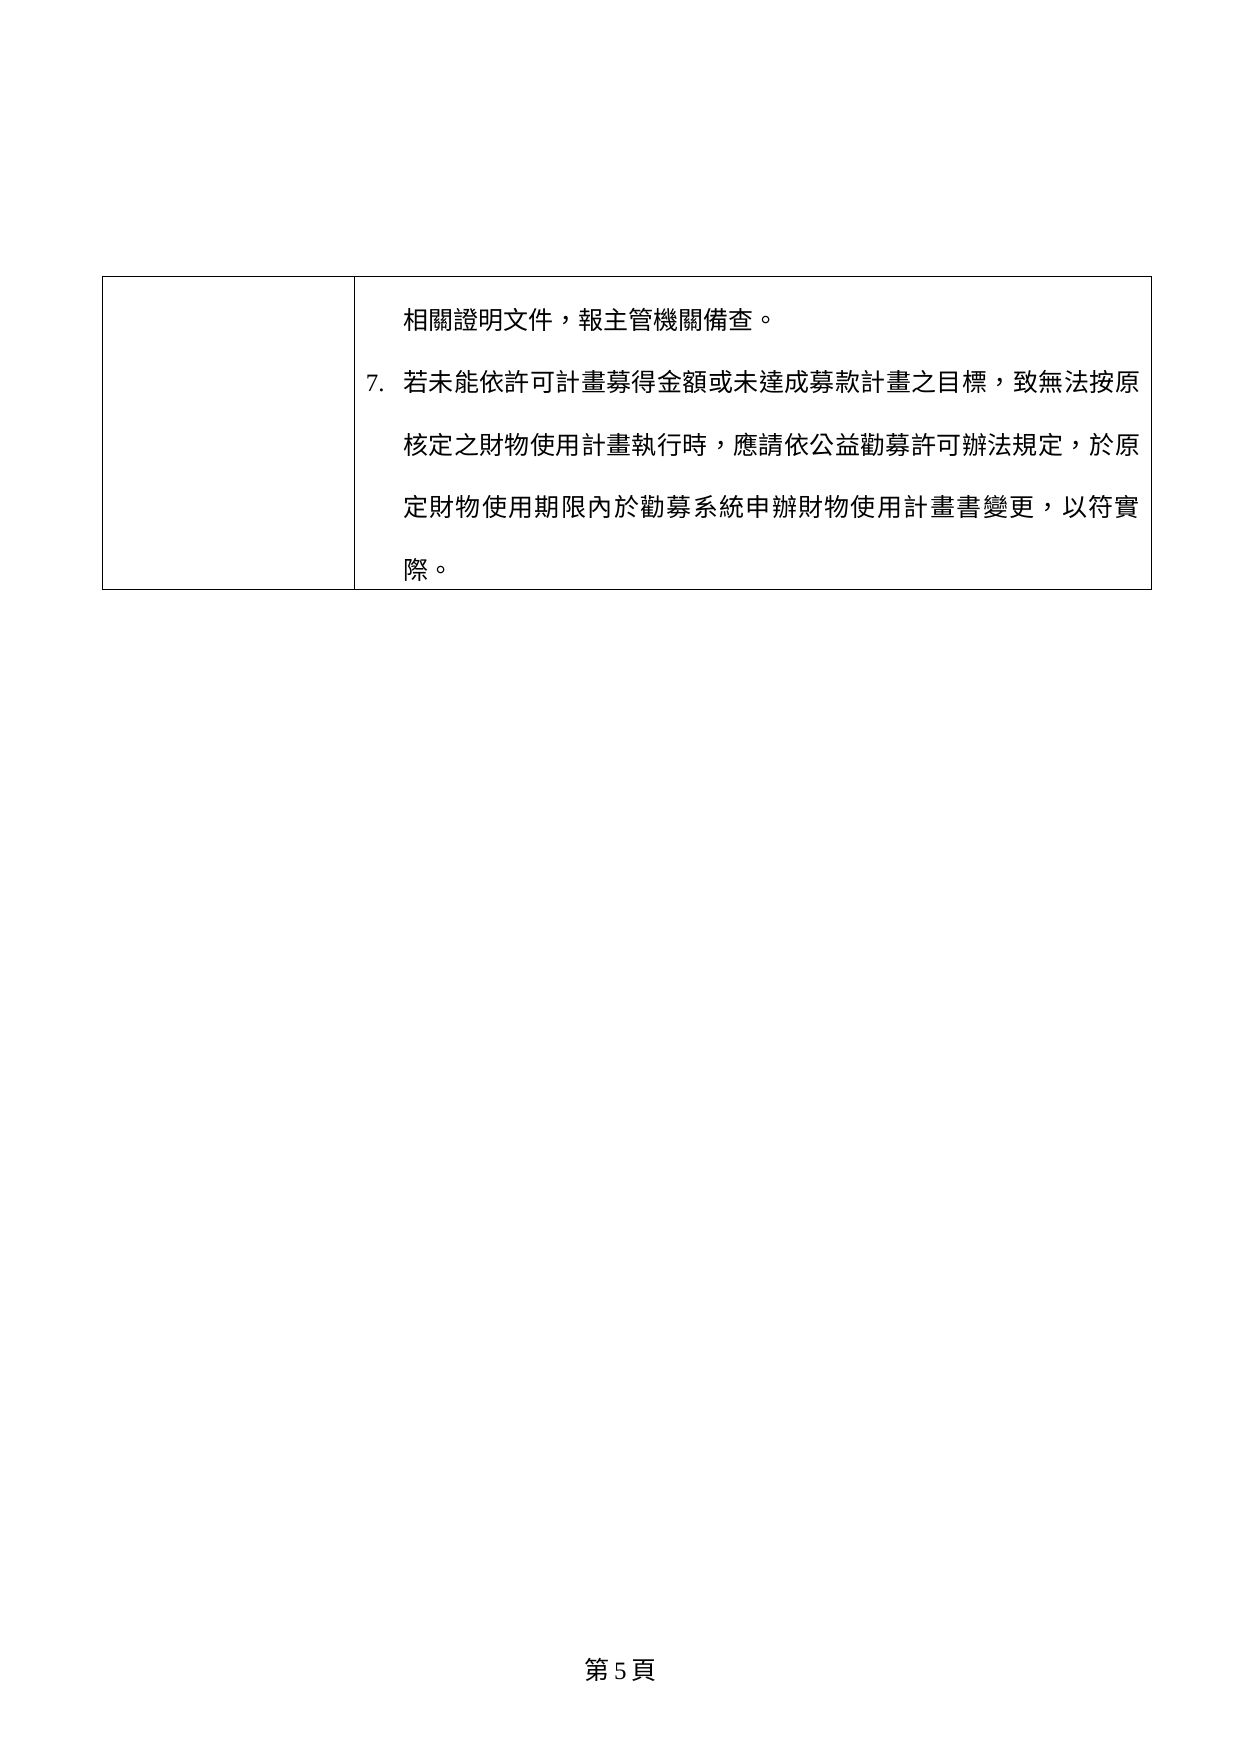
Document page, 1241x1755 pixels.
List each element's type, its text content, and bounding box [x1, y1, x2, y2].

table_cell [103, 277, 354, 589]
table_cell 相關證明文件，報主管機關備查。 若未能依許可計畫募得金額或未達成募款計畫之目標，致無法按原核定之財物使用計畫執行時，應請依公益勸募許可辦法規定，於原定財物使用期限內於勸募系統申辦財物使用計畫書變更，以符實際。 [355, 277, 1151, 589]
